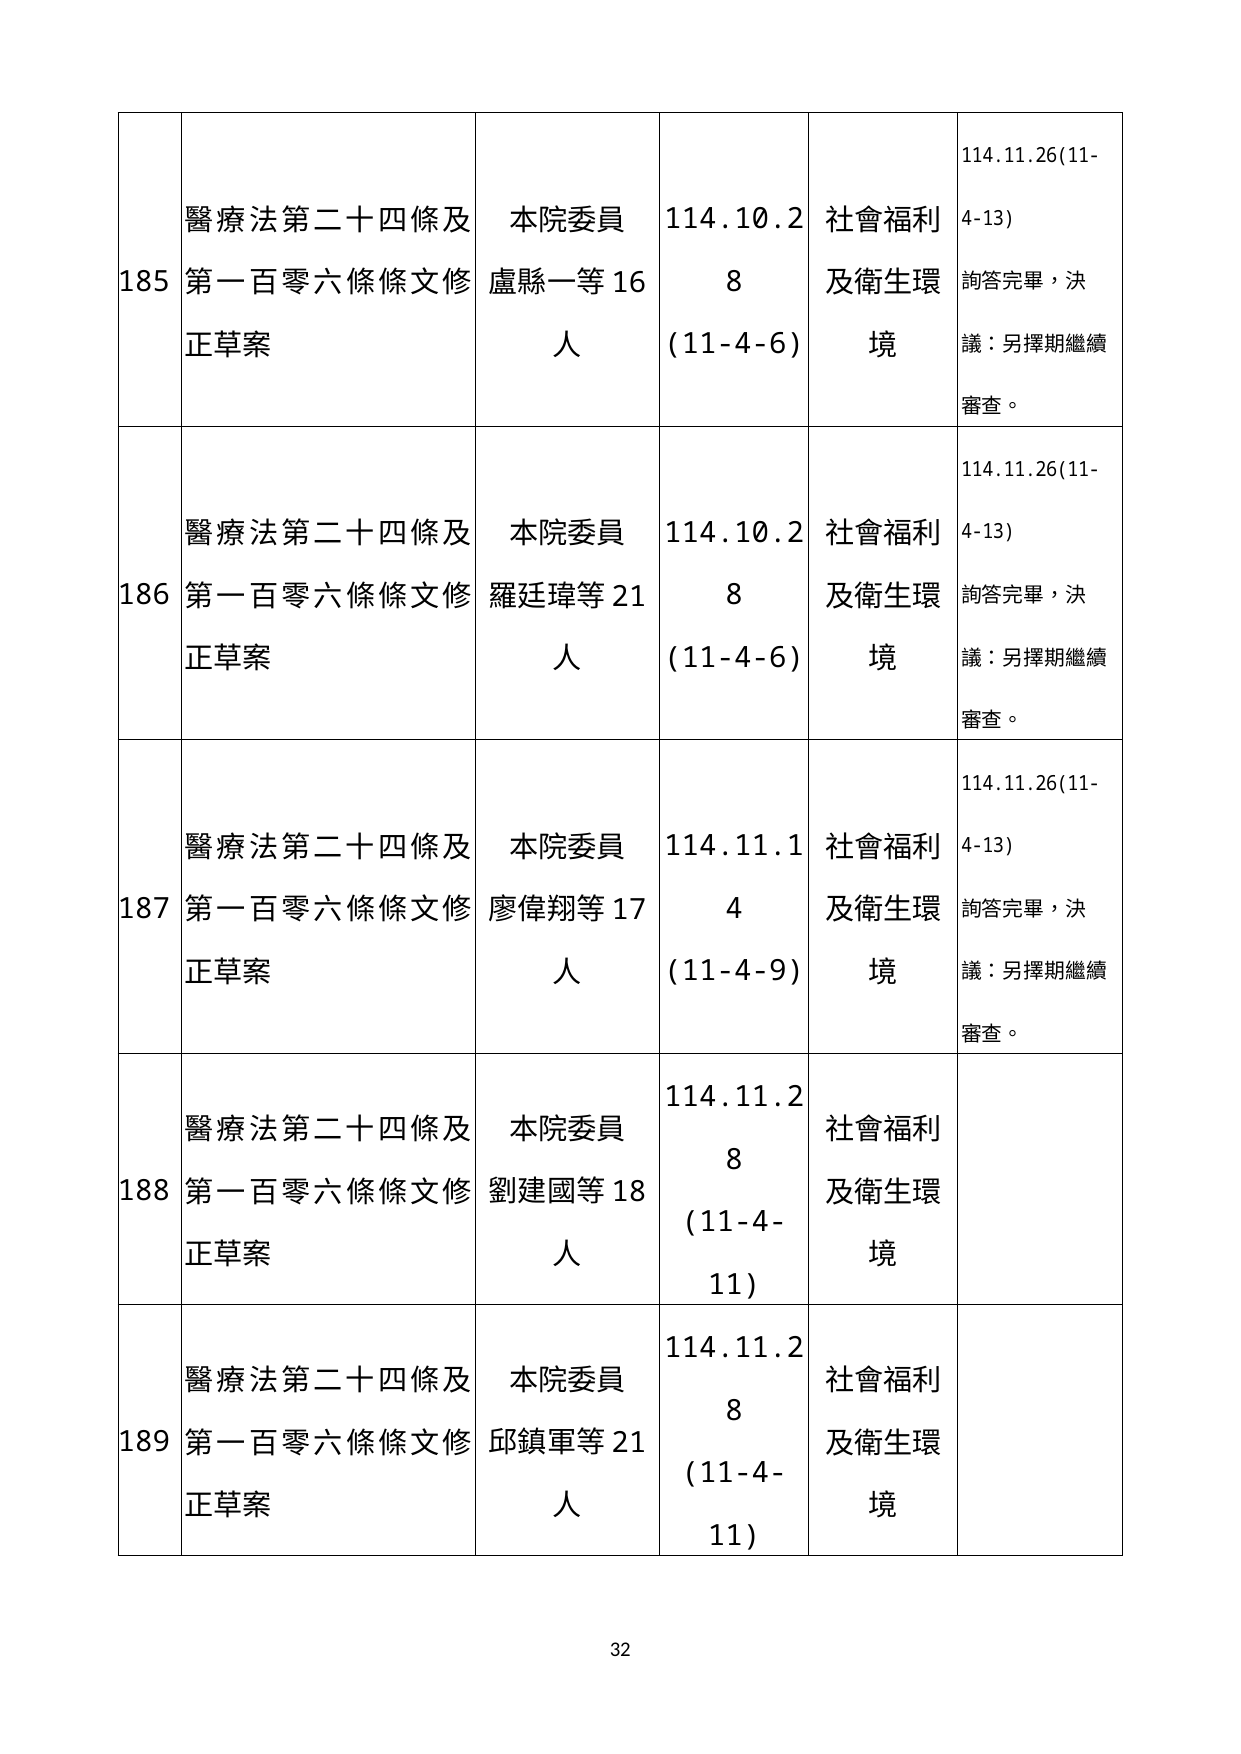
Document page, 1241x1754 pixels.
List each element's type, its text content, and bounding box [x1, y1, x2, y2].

table_cell 本院委員 邱鎮軍等21人 [476, 1305, 659, 1555]
table_cell 社會福利及衛生環境 [809, 1305, 957, 1555]
table_cell [119, 113, 181, 426]
table_cell 本院委員 盧縣一等16人 [476, 113, 659, 426]
table_cell 社會福利及衛生環境 [809, 427, 957, 739]
table_cell 本院委員 廖偉翔等17人 [476, 740, 659, 1053]
table_cell [958, 1054, 1122, 1304]
table_cell [119, 427, 181, 739]
table_cell 醫療法第二十四條及第一百零六條條文修正草案 [182, 1054, 475, 1304]
table_cell 114.11.26(11-4-13) 詢答完畢，決議：另擇期繼續審查。 [958, 740, 1122, 1053]
table_cell 醫療法第二十四條及第一百零六條條文修正草案 [182, 740, 475, 1053]
table_cell [119, 1305, 181, 1555]
table_cell 醫療法第二十四條及第一百零六條條文修正草案 [182, 113, 475, 426]
table_cell 本院委員 劉建國等18人 [476, 1054, 659, 1304]
table_cell 醫療法第二十四條及第一百零六條條文修正草案 [182, 1305, 475, 1555]
table_cell 114.11.28 (11-4-11) [660, 1305, 808, 1555]
table_cell 114.11.26(11-4-13) 詢答完畢，決議：另擇期繼續審查。 [958, 113, 1122, 426]
table_cell [958, 1305, 1122, 1555]
table_cell 114.10.28 (11-4-6) [660, 113, 808, 426]
table_cell 114.11.14 (11-4-9) [660, 740, 808, 1053]
table_cell 114.10.28 (11-4-6) [660, 427, 808, 739]
table_cell 114.11.26(11-4-13) 詢答完畢，決議：另擇期繼續審查。 [958, 427, 1122, 739]
table_cell [119, 740, 181, 1053]
table_cell 本院委員 羅廷瑋等21人 [476, 427, 659, 739]
table_cell 114.11.28 (11-4-11) [660, 1054, 808, 1304]
table_cell [119, 1054, 181, 1304]
table_cell 社會福利及衛生環境 [809, 113, 957, 426]
table_cell 社會福利及衛生環境 [809, 740, 957, 1053]
table_cell 醫療法第二十四條及第一百零六條條文修正草案 [182, 427, 475, 739]
table_cell 社會福利及衛生環境 [809, 1054, 957, 1304]
